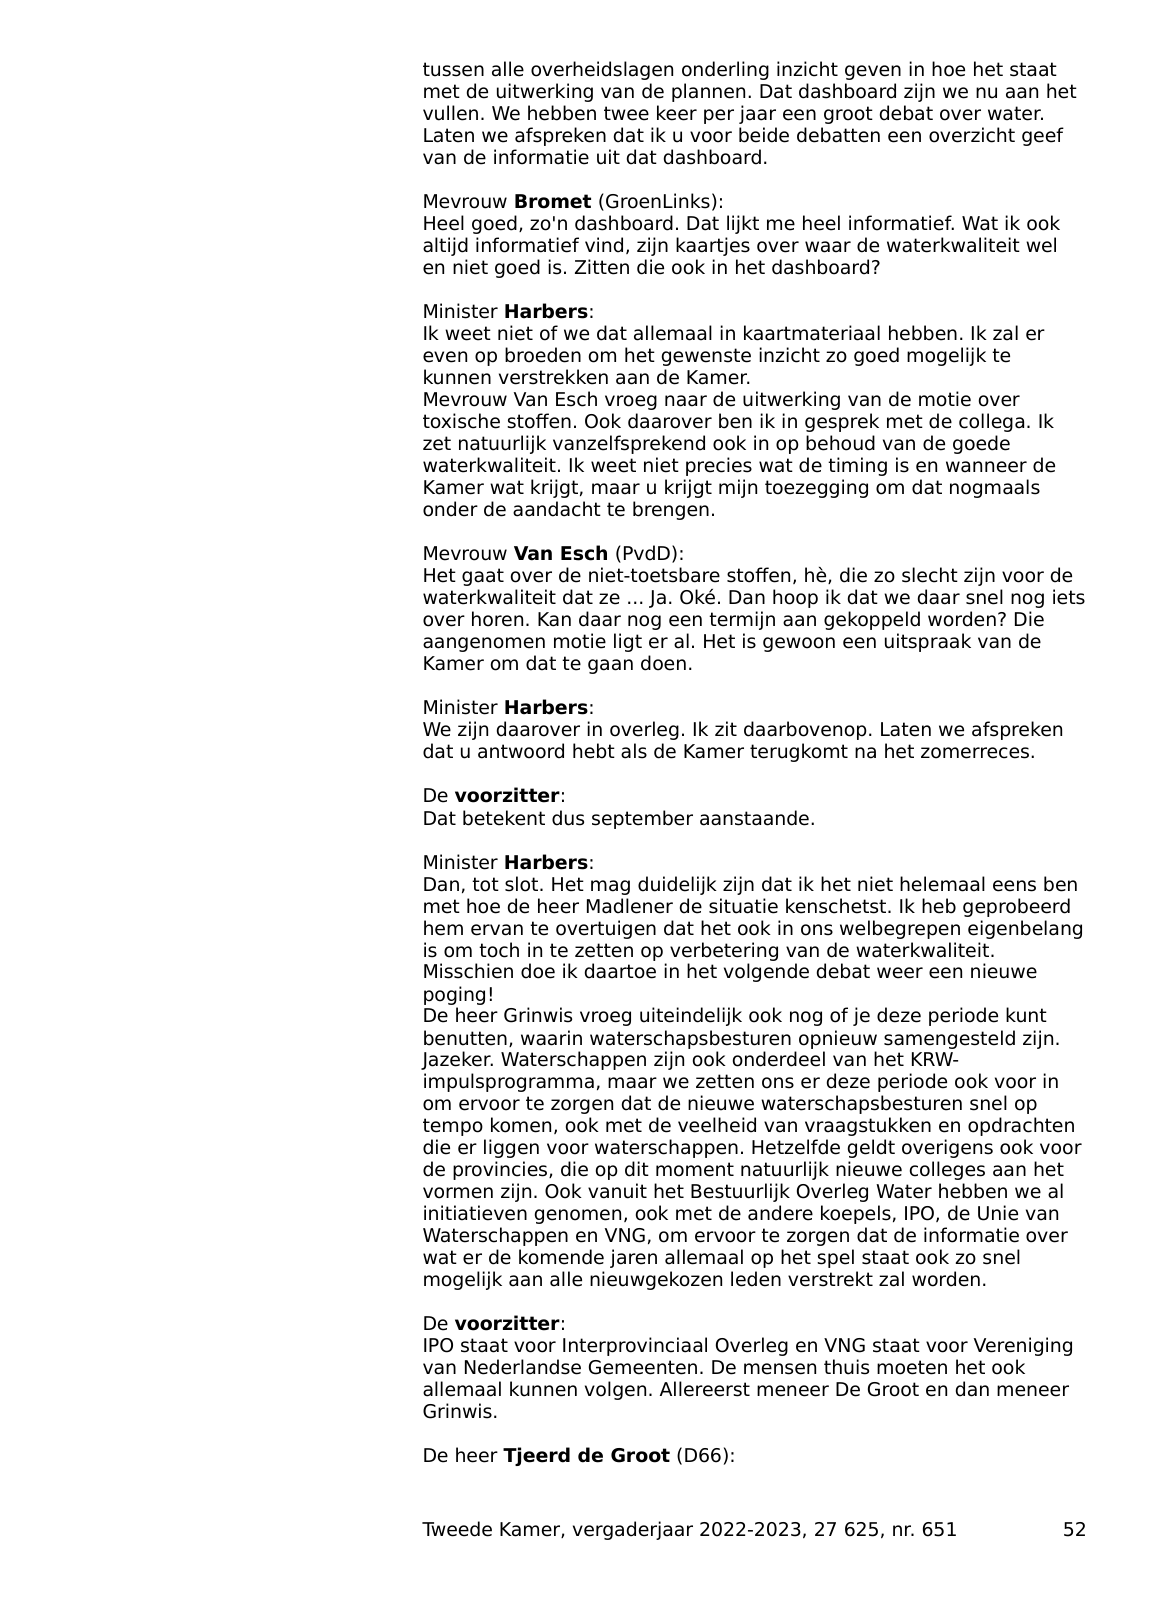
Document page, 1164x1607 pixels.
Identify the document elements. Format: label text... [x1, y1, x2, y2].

text Heel goed, zo'n dashboard. Dat lijkt me heel informatief. Wat ik ook altijd informatief vind, zijn kaartjes over waar de waterkwaliteit wel en niet goed is. Zitten die ook in het dashboard? [422, 213, 1087, 279]
text We zijn daarover in overleg. Ik zit daarbovenop. Laten we afspreken dat u antwoord hebt als de Kamer terugkomt na het zomerreces. [422, 719, 1087, 763]
text Mevrouw Van Esch (PvdD): [422, 543, 1087, 565]
text Mevrouw Bromet (GroenLinks): [422, 191, 1087, 213]
text Dan, tot slot. Het mag duidelijk zijn dat ik het niet helemaal eens ben met hoe de heer Madlener de situatie kenschetst. Ik heb geprobeerd hem ervan te overtuigen dat het ook in ons welbegrepen eigenbelang is om toch in te zetten op verbetering van de waterkwaliteit. Misschien doe ik daartoe in het volgende debat weer een nieuwe poging! [422, 873, 1087, 1005]
text De voorzitter: [422, 1313, 1087, 1335]
text Het gaat over de niet-toetsbare stoffen, hè, die zo slecht zijn voor de waterkwaliteit dat ze ... Ja. Oké. Dan hoop ik dat we daar snel nog iets over horen. Kan daar nog een termijn aan gekoppeld worden? Die aangenomen motie ligt er al. Het is gewoon een uitspraak van de Kamer om dat te gaan doen. [422, 565, 1087, 675]
text De heer Tjeerd de Groot (D66): [422, 1445, 1087, 1467]
text Dat betekent dus september aanstaande. [422, 807, 1087, 829]
text Mevrouw Van Esch vroeg naar de uitwerking van de motie over toxische stoffen. Ook daarover ben ik in gesprek met de collega. Ik zet natuurlijk vanzelfsprekend ook in op behoud van de goede waterkwaliteit. Ik weet niet precies wat de timing is en wanneer de Kamer wat krijgt, maar u krijgt mijn toezegging om dat nogmaals onder de aandacht te brengen. [422, 389, 1087, 521]
text IPO staat voor Interprovinciaal Overleg en VNG staat voor Vereniging van Nederlandse Gemeenten. De mensen thuis moeten het ook allemaal kunnen volgen. Allereerst meneer De Groot en dan meneer Grinwis. [422, 1335, 1087, 1423]
text Ik weet niet of we dat allemaal in kaartmateriaal hebben. Ik zal er even op broeden om het gewenste inzicht zo goed mogelijk te kunnen verstrekken aan de Kamer. [422, 323, 1087, 389]
text Minister Harbers: [422, 697, 1087, 719]
text Minister Harbers: [422, 852, 1087, 873]
text Minister Harbers: [422, 301, 1087, 323]
text De voorzitter: [422, 785, 1087, 807]
text tussen alle overheidslagen onderling inzicht geven in hoe het staat met de uitwerking van de plannen. Dat dashboard zijn we nu aan het vullen. We hebben twee keer per jaar een groot debat over water. Laten we afspreken dat ik u voor beide debatten een overzicht geef van de informatie uit dat dashboard. [422, 59, 1087, 169]
text De heer Grinwis vroeg uiteindelijk ook nog of je deze periode kunt benutten, waarin waterschapsbesturen opnieuw samengesteld zijn. Jazeker. Waterschappen zijn ook onderdeel van het KRW-impulsprogramma, maar we zetten ons er deze periode ook voor in om ervoor te zorgen dat de nieuwe waterschapsbesturen snel op tempo komen, ook met de veelheid van vraagstukken en opdrachten die er liggen voor waterschappen. Hetzelfde geldt overigens ook voor de provincies, die op dit moment natuurlijk nieuwe colleges aan het vormen zijn. Ook vanuit het Bestuurlijk Overleg Water hebben we al initiatieven genomen, ook met de andere koepels, IPO, de Unie van Waterschappen en VNG, om ervoor te zorgen dat de informatie over wat er de komende jaren allemaal op het spel staat ook zo snel mogelijk aan alle nieuwgekozen leden verstrekt zal worden. [422, 1005, 1087, 1291]
